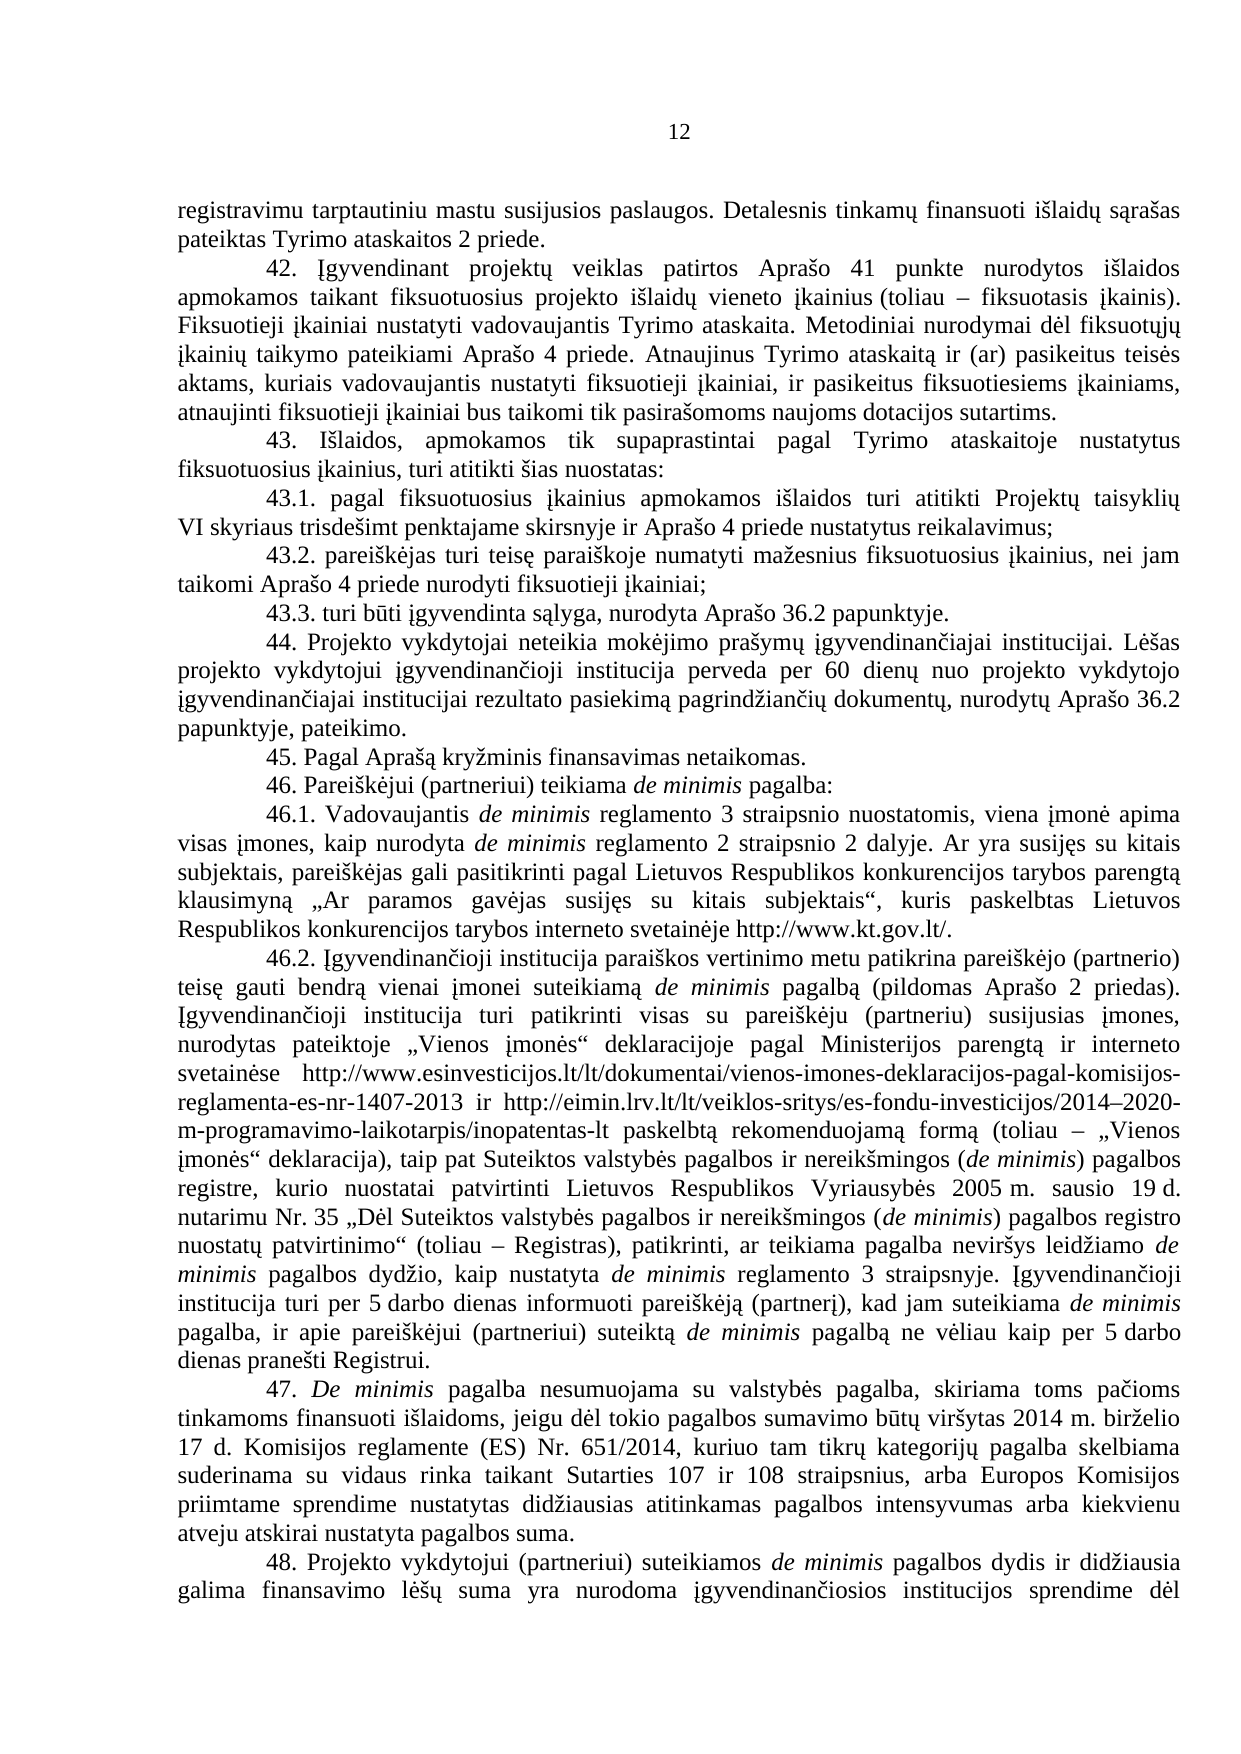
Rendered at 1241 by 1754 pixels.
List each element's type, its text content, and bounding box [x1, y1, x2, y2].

text 43.1. pagal fiksuotuosius įkainius apmokamos išlaidos turi atitikti Projektų taisyklių VI skyriaus trisdešimt penktajame skirsnyje ir Aprašo 4 priede nustatytus reikalavimus; [177, 483, 1181, 541]
text 45. Pagal Aprašą kryžminis finansavimas netaikomas. [177, 742, 1181, 771]
text 44. Projekto vykdytojai neteikia mokėjimo prašymų įgyvendinančiajai institucijai. Lėšas projekto vykdytojui įgyvendinančioji institucija perveda per 60 dienų nuo projekto vykdytojo įgyvendinančiajai institucijai rezultato pasiekimą pagrindžiančių dokumentų, nurodytų Aprašo 36.2 papunktyje, pateikimo. [177, 627, 1181, 742]
text 47. De minimis pagalba nesumuojama su valstybės pagalba, skiriama toms pačioms tinkamoms finansuoti išlaidoms, jeigu dėl tokio pagalbos sumavimo būtų viršytas 2014 m. birželio 17 d. Komisijos reglamente (ES) Nr. 651/2014, kuriuo tam tikrų kategorijų pagalba skelbiama suderinama su vidaus rinka taikant Sutarties 107 ir 108 straipsnius, arba Europos Komisijos priimtame sprendime nustatytas didžiausias atitinkamas pagalbos intensyvumas arba kiekvienu atveju atskirai nustatyta pagalbos suma. [177, 1374, 1181, 1547]
text 46. Pareiškėjui (partneriui) teikiama de minimis pagalba: [177, 771, 1181, 799]
text 46.1. Vadovaujantis de minimis reglamento 3 straipsnio nuostatomis, viena įmonė apima visas įmones, kaip nurodyta de minimis reglamento 2 straipsnio 2 dalyje. Ar yra susijęs su kitais subjektais, pareiškėjas gali pasitikrinti pagal Lietuvos Respublikos konkurencijos tarybos parengtą klausimyną „Ar paramos gavėjas susijęs su kitais subjektais“, kuris paskelbtas Lietuvos Respublikos konkurencijos tarybos interneto svetainėje http://www.kt.gov.lt/. [177, 799, 1181, 943]
text registravimu tarptautiniu mastu susijusios paslaugos. Detalesnis tinkamų finansuoti išlaidų sąrašas pateiktas Tyrimo ataskaitos 2 priede. [177, 196, 1181, 253]
text 46.2. Įgyvendinančioji institucija paraiškos vertinimo metu patikrina pareiškėjo (partnerio) teisę gauti bendrą vienai įmonei suteikiamą de minimis pagalbą (pildomas Aprašo 2 priedas). Įgyvendinančioji institucija turi patikrinti visas su pareiškėju (partneriu) susijusias įmones, nurodytas pateiktoje „Vienos įmonės“ deklaracijoje pagal Ministerijos parengtą ir interneto svetainėse http://www.esinvesticijos.lt/lt/dokumentai/vienos-imones-deklaracijos-pagal-komisijos-reglamenta-es-nr-1407-2013 ir http://eimin.lrv.lt/lt/veiklos-sritys/es-fondu-investicijos/2014–2020-m-programavimo-laikotarpis/inopatentas-lt paskelbtą rekomenduojamą formą (toliau – „Vienos įmonės“ deklaracija), taip pat Suteiktos valstybės pagalbos ir nereikšmingos (de minimis) pagalbos registre, kurio nuostatai patvirtinti Lietuvos Respublikos Vyriausybės 2005 m. sausio 19 d. nutarimu Nr. 35 „Dėl Suteiktos valstybės pagalbos ir nereikšmingos (de minimis) pagalbos registro nuostatų patvirtinimo“ (toliau – Registras), patikrinti, ar teikiama pagalba neviršys leidžiamo de minimis pagalbos dydžio, kaip nustatyta de minimis reglamento 3 straipsnyje. Įgyvendinančioji institucija turi per 5 darbo dienas informuoti pareiškėją (partnerį), kad jam suteikiama de minimis pagalba, ir apie pareiškėjui (partneriui) suteiktą de minimis pagalbą ne vėliau kaip per 5 darbo dienas pranešti Registrui. [177, 943, 1181, 1374]
text 43. Išlaidos, apmokamos tik supaprastintai pagal Tyrimo ataskaitoje nustatytus fiksuotuosius įkainius, turi atitikti šias nuostatas: [177, 426, 1181, 483]
text 43.3. turi būti įgyvendinta sąlyga, nurodyta Aprašo 36.2 papunktyje. [177, 598, 1181, 627]
text 48. Projekto vykdytojui (partneriui) suteikiamos de minimis pagalbos dydis ir didžiausia galima finansavimo lėšų suma yra nurodoma įgyvendinančiosios institucijos sprendime dėl [177, 1547, 1181, 1604]
text 42. Įgyvendinant projektų veiklas patirtos Aprašo 41 punkte nurodytos išlaidos apmokamos taikant fiksuotuosius projekto išlaidų vieneto įkainius (toliau – fiksuotasis įkainis). Fiksuotieji įkainiai nustatyti vadovaujantis Tyrimo ataskaita. Metodiniai nurodymai dėl fiksuotųjų įkainių taikymo pateikiami Aprašo 4 priede. Atnaujinus Tyrimo ataskaitą ir (ar) pasikeitus teisės aktams, kuriais vadovaujantis nustatyti fiksuotieji įkainiai, ir pasikeitus fiksuotiesiems įkainiams, atnaujinti fiksuotieji įkainiai bus taikomi tik pasirašomoms naujoms dotacijos sutartims. [177, 253, 1181, 426]
text 43.2. pareiškėjas turi teisę paraiškoje numatyti mažesnius fiksuotuosius įkainius, nei jam taikomi Aprašo 4 priede nurodyti fiksuotieji įkainiai; [177, 541, 1181, 598]
